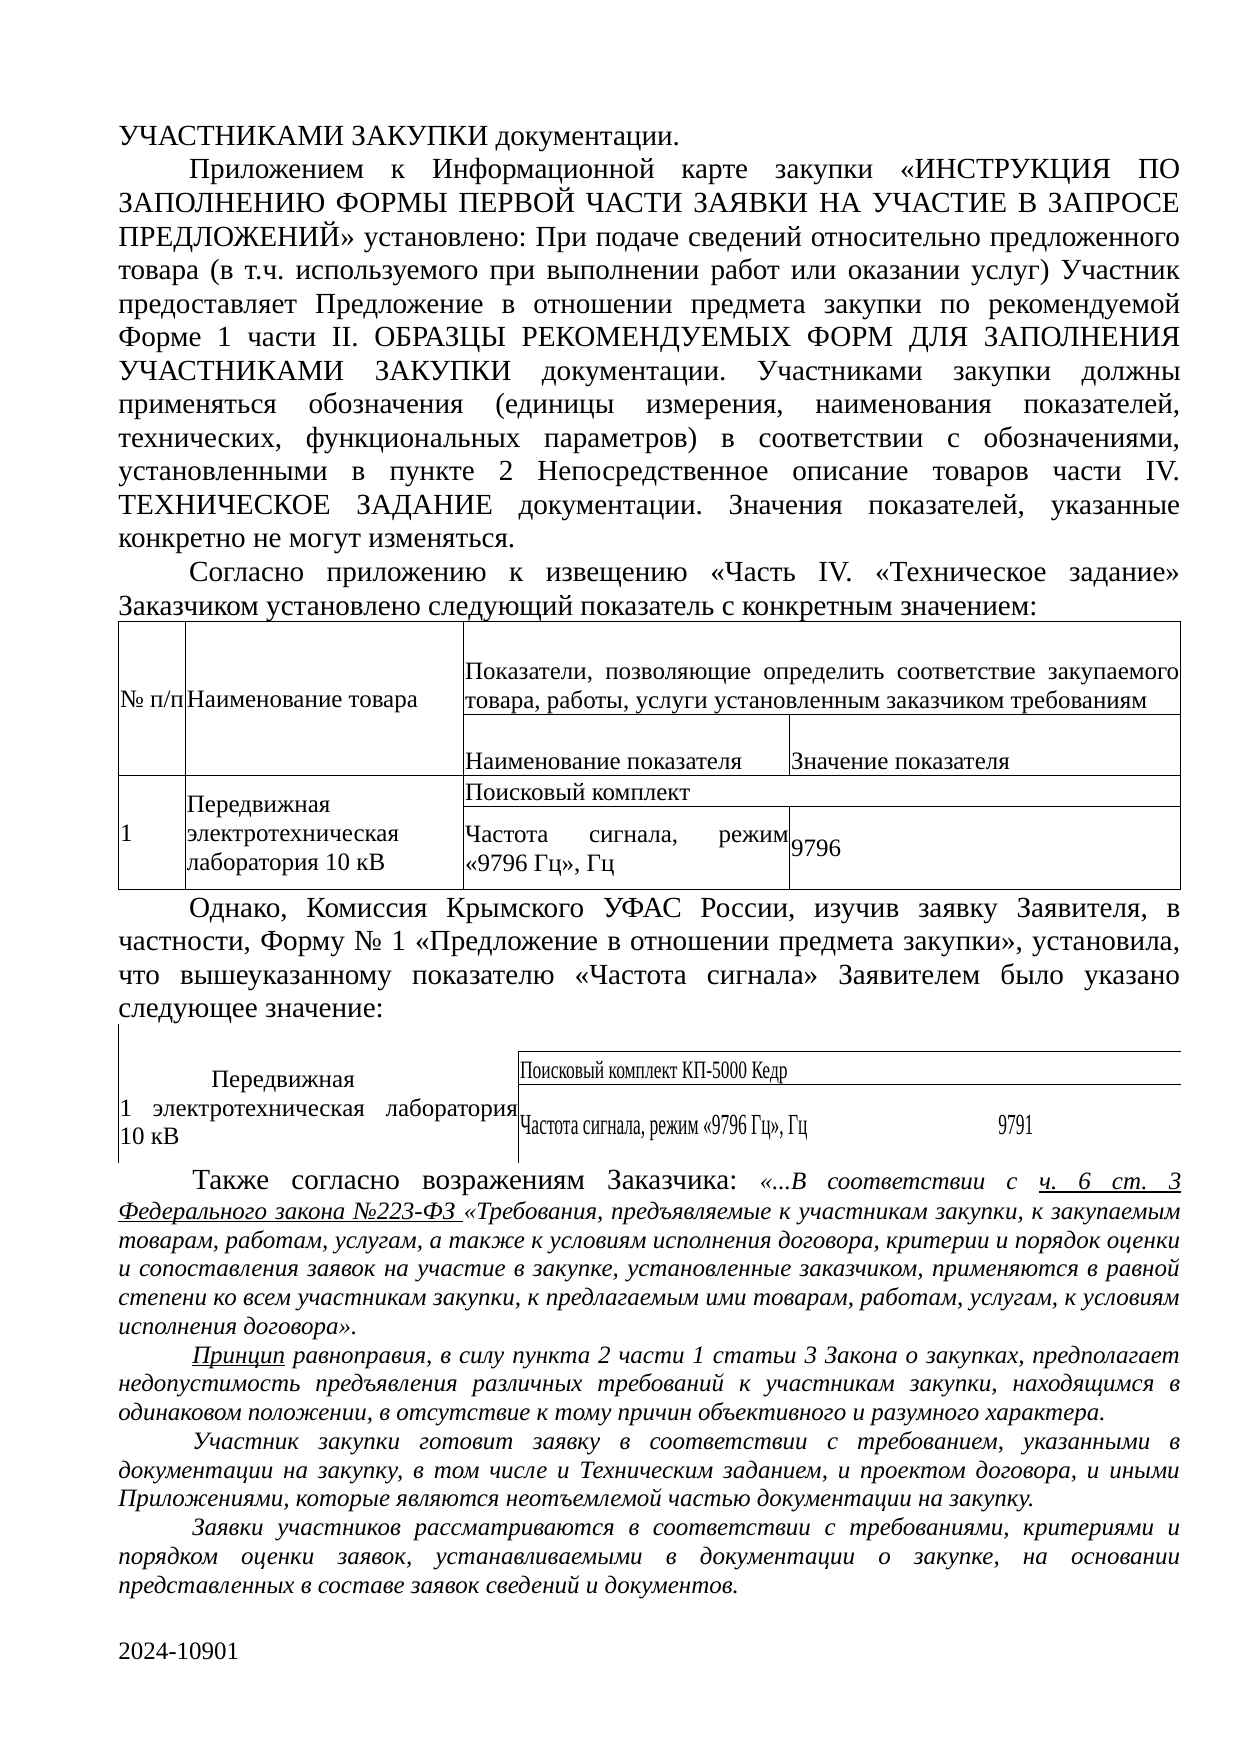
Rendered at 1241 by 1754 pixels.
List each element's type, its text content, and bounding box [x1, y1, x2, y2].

table_cell 1 [119, 776, 185, 889]
text УЧАСТНИКАМИ ЗАКУПКИ документации. [118, 118, 1181, 152]
table_cell Наименование показателя [464, 715, 789, 775]
text Приложением к Информационной карте закупки «ИНСТРУКЦИЯ ПО ЗАПОЛНЕНИЮ ФОРМЫ ПЕРВОЙ ЧАСТИ ЗАЯВКИ НА УЧАСТИЕ В ЗАПРОСЕ ПРЕДЛОЖЕНИЙ» установлено: При подаче сведений относительно предложенного товара (в т.ч. используемого при выполнении работ или оказании услуг) Участник предоставляет Предложение в отношении предмета закупки по рекомендуемой Форме 1 части II. ОБРАЗЦЫ РЕКОМЕНДУЕМЫХ ФОРМ ДЛЯ ЗАПОЛНЕНИЯ УЧАСТНИКАМИ ЗАКУПКИ документации. Участниками закупки должны применяться обозначения (единицы измерения, наименования показателей, технических, функциональных параметров) в соответствии с обозначениями, установленными в пункте 2 Непосредственное описание товаров части IV. ТЕХНИЧЕСКОЕ ЗАДАНИЕ документации. Значения показателей, указанные конкретно не могут изменяться. [118, 152, 1181, 554]
table_cell Передвижная электротехническая лаборатория 10 кВ [186, 776, 463, 889]
table_cell Передвижная 1 электротехническая лаборатория 10 кВ [119, 1051, 518, 1162]
table_cell 9796 [790, 807, 1180, 889]
table_header [119, 1024, 519, 1051]
table_cell Значение показателя [790, 715, 1180, 775]
table_cell Частота сигнала, режим «9796 Гц», Гц [464, 807, 789, 889]
table_header Наименование товара [186, 622, 463, 775]
table_header Показатели, позволяющие определить соответствие закупаемого товара, работы, услуги установленным заказчиком требованиям [464, 622, 1180, 714]
text Согласно приложению к извещению «Часть IV. «Техническое задание» Заказчиком установлено следующий показатель с конкретным значением: [118, 554, 1181, 621]
text Участник закупки готовит заявку в соответствии с требованием, указанными в документации на закупку, в том числе и Техническим заданием, и проектом договора, и иными Приложениями, которые являются неотъемлемой частью документации на закупку. [118, 1426, 1181, 1512]
table_cell Частота сигнала, режим «9796 Гц», Гц [519, 1085, 997, 1162]
table_cell Поисковый комплект КП-5000 Кедр [519, 1052, 1181, 1083]
table_header [519, 1024, 1181, 1051]
text Однако, Комиссия Крымского УФАС России, изучив заявку Заявителя, в частности, Форму № 1 «Предложение в отношении предмета закупки», установила, что вышеуказанному показателю «Частота сигнала» Заявителем было указано следующее значение: [118, 890, 1181, 1024]
table_cell Поисковый комплект [464, 776, 1180, 806]
table_cell 9791 [997, 1085, 1181, 1162]
table_header № п/п [119, 622, 185, 775]
text Заявки участников рассматриваются в соответствии с требованиями, критериями и порядком оценки заявок, устанавливаемыми в документации о закупке, на основании представленных в составе заявок сведений и документов. [118, 1512, 1181, 1598]
text Также согласно возражениям Заказчика: «...В соответствии с ч. 6 ст. 3 Федерального закона №223-ФЗ «Требования, предъявляемые к участникам закупки, к закупаемым товарам, работам, услугам, а также к условиям исполнения договора, критерии и порядок оценки и сопоставления заявок на участие в закупке, установленные заказчиком, применяются в равной степени ко всем участникам закупки, к предлагаемым ими товарам, работам, услугам, к условиям исполнения договора». [118, 1162, 1181, 1340]
text Принцип равноправия, в силу пункта 2 части 1 статьи 3 Закона о закупках, предполагает недопустимость предъявления различных требований к участникам закупки, находящимся в одинаковом положении, в отсутствие к тому причин объективного и разумного характера. [118, 1340, 1181, 1426]
